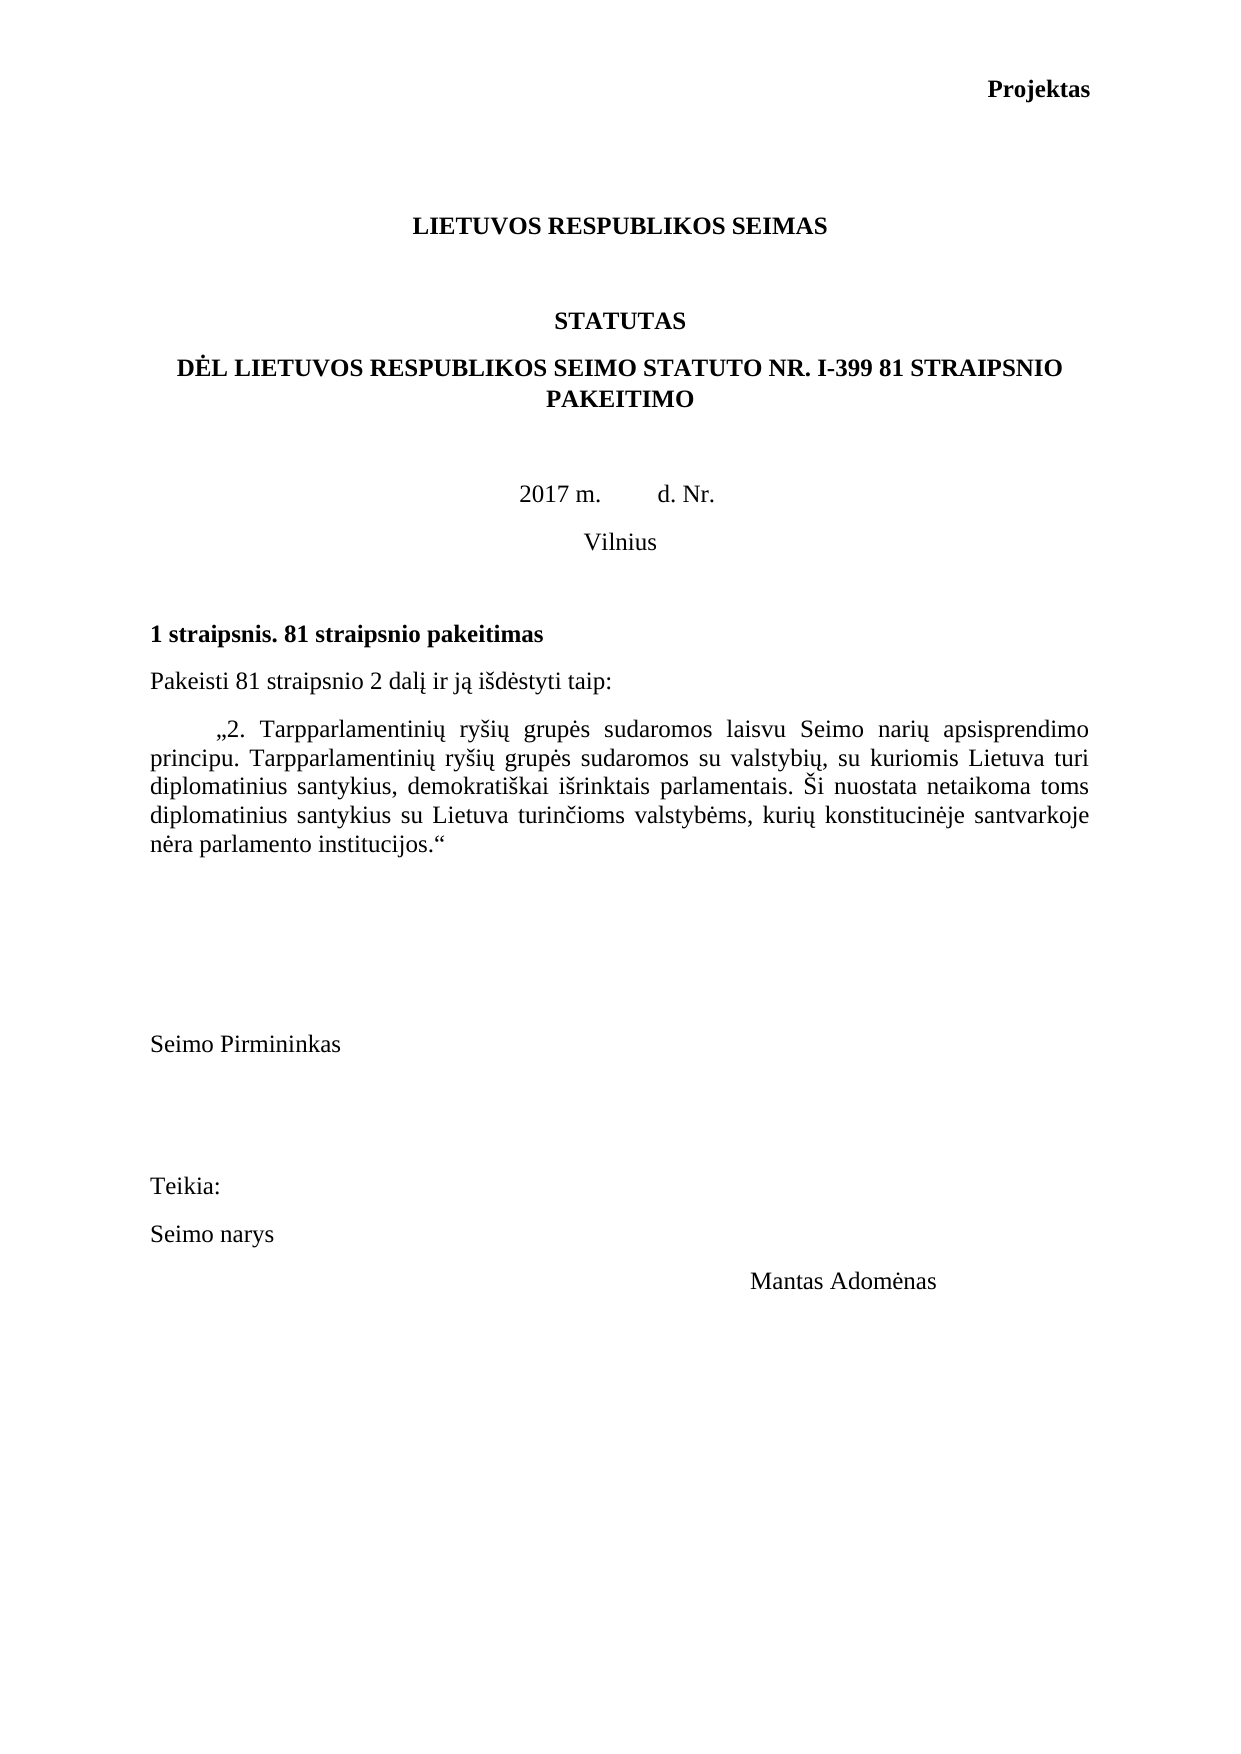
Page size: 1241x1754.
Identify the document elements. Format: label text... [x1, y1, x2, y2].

text Teikia: [150, 1171, 1090, 1200]
text „2. Tarpparlamentinių ryšių grupės sudaromos laisvu Seimo narių apsisprendimo principu. Tarpparlamentinių ryšių grupės sudaromos su valstybių, su kuriomis Lietuva turi diplomatinius santykius, demokratiškai išrinktais parlamentais. Ši nuostata netaikoma toms diplomatinius santykius su Lietuva turinčioms valstybėms, kurių konstitucinėje santvarkoje nėra parlamento institucijos.“ [150, 714, 1090, 858]
text Pakeisti 81 straipsnio 2 dalį ir ją išdėstyti taip: [150, 666, 1090, 695]
text 2017 m. d. Nr. [150, 479, 1090, 508]
text Seimo Pirmininkas [150, 1029, 1090, 1058]
text Mantas Adomėnas [675, 1266, 1090, 1295]
text 1 straipsnis. 81 straipsnio pakeitimas [150, 619, 1090, 648]
text DĖL LIETUVOS RESPUBLIKOS SEIMO STATUTO NR. I-399 81 STRAIPSNIO PAKEITIMO [150, 353, 1090, 413]
text LIETUVOS RESPUBLIKOS SEIMAS [150, 211, 1090, 239]
text Seimo narys [150, 1219, 1090, 1248]
text STATUTAS [150, 306, 1090, 334]
text Vilnius [150, 527, 1090, 555]
